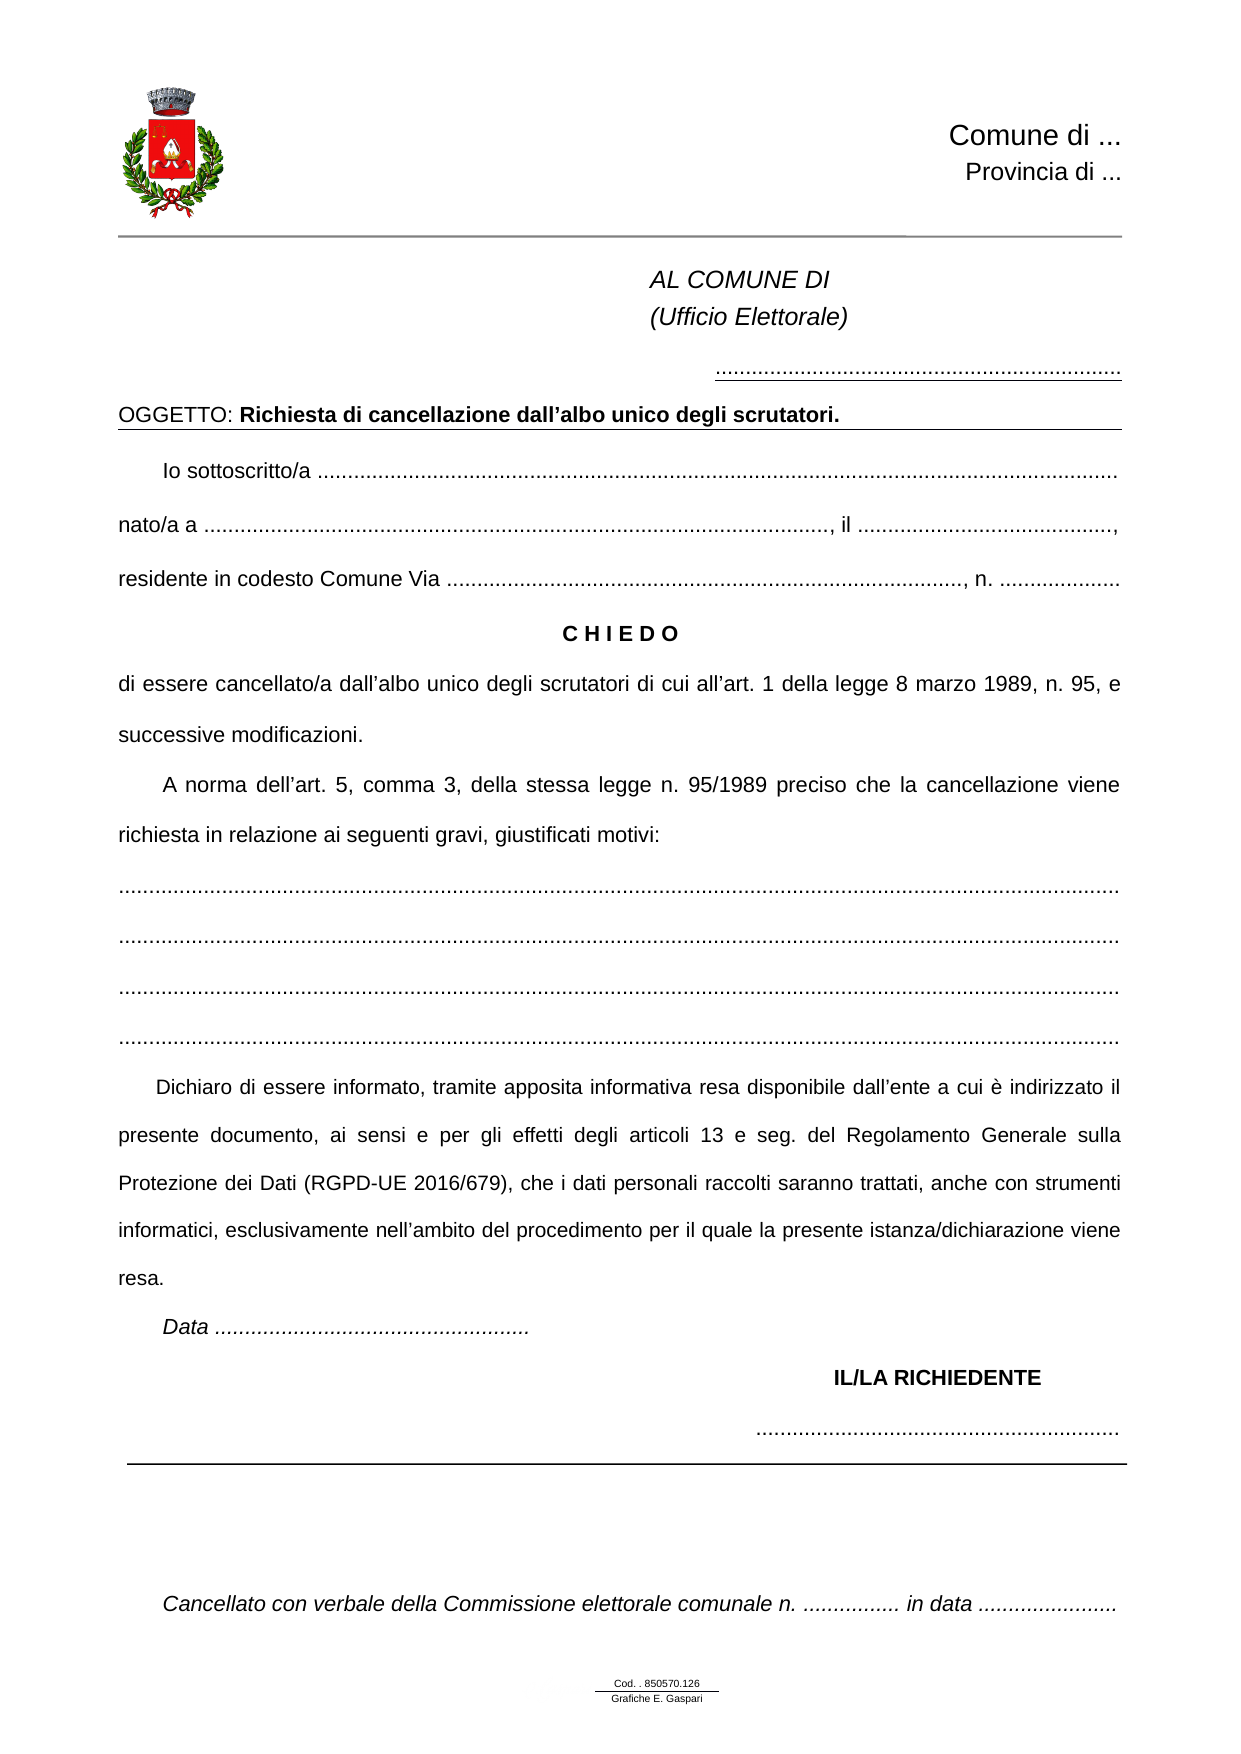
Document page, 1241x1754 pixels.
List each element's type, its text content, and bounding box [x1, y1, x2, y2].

text OGGETTO: Richiesta di cancellazione dall’albo unico degli scrutatori. [118, 402, 1122, 429]
text ..................................................................................................................................................................... [118, 923, 1122, 948]
text ..................................................................................................................................................................... [118, 974, 1122, 999]
text Data .................................................... [118, 1314, 1122, 1339]
text Cancellato con verbale della Commissione elettorale comunale n. ................ in data ....................... [118, 1591, 1122, 1617]
text di essere cancellato/a dall’albo unico degli scrutatori di cui all’art. 1 della legge 8 marzo 1989, n. 95, e successive modificazioni. [118, 671, 1122, 747]
text Io sottoscritto/a .................................................................................................................................... nato/a a ......................................................................................................., il .........................................., residente in codesto Comune Via ....................................................................................., n. .................... [118, 455, 1122, 592]
text ..................................................................................................................................................................... [118, 1024, 1122, 1049]
text ................................................................... [715, 351, 1122, 380]
text Provincia di ... [224, 157, 1122, 185]
text ..................................................................................................................................................................... [118, 873, 1122, 898]
text A norma dell’art. 5, comma 3, della stessa legge n. 95/1989 preciso che la cancellazione viene richiesta in relazione ai seguenti gravi, giustificati motivi: [118, 772, 1122, 848]
text IL/LA RICHIEDENTE [709, 1364, 1122, 1390]
text (Ufficio Elettorale) [118, 302, 1122, 331]
text AL COMUNE DI [118, 265, 1122, 293]
text ............................................................ [709, 1415, 1122, 1440]
picture [122, 87, 224, 219]
text Dichiaro di essere informato, tramite apposita informativa resa disponibile dall’ente a cui è indirizzato il presente documento, ai sensi e per gli effetti degli articoli 13 e seg. del Regolamento Generale sulla Protezione dei Dati (RGPD-UE 2016/679), che i dati personali raccolti saranno trattati, anche con strumenti informatici, esclusivamente nell’ambito del procedimento per il quale la presente istanza/dichiarazione viene resa. [118, 1074, 1122, 1290]
text Comune di ... [224, 118, 1122, 152]
text CHIEDO [118, 621, 1122, 646]
